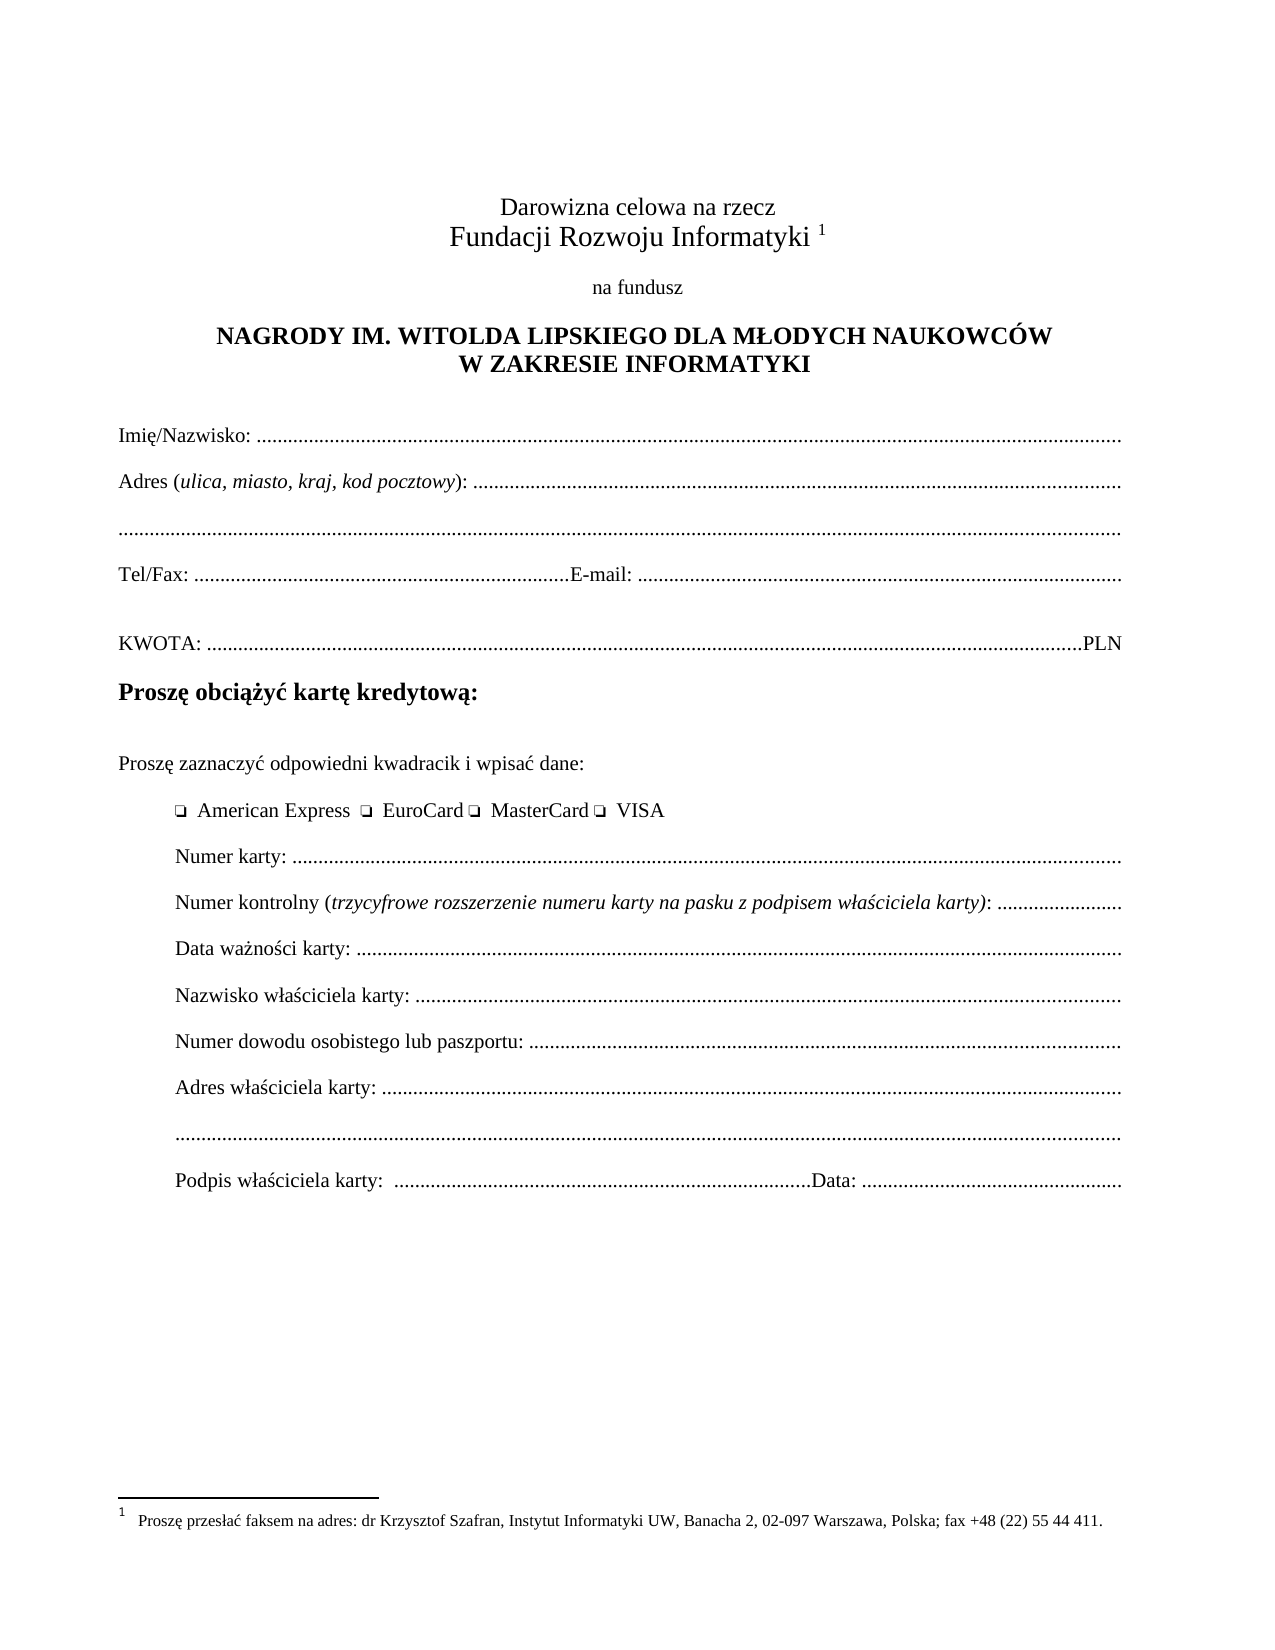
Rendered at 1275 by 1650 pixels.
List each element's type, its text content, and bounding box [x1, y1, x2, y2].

text Numer karty: [118, 845, 1157, 868]
text W ZAKRESIE INFORMATYKI [118, 350, 1157, 378]
text Adres właściciela karty: [118, 1076, 1157, 1099]
text Numer kontrolny (trzycyfrowe rozszerzenie numeru karty na pasku z podpisem właściciela karty): [118, 891, 1157, 914]
text Adres (ulica, miasto, kraj, kod pocztowy): [118, 470, 1157, 493]
text Proszę przesłać faksem na adres: dr Krzysztof Szafran, Instytut Informatyki UW, Banacha 2, 02-097 Warszawa, Polska; fax +48 (22) 55 44 411. [118, 1504, 1157, 1532]
text Numer dowodu osobistego lub paszportu: [118, 1030, 1157, 1053]
text Fundacji Rozwoju Informatyki [118, 221, 1157, 253]
text Imię/Nazwisko: [118, 424, 1157, 447]
text Darowizna celowa na rzecz [118, 193, 1157, 221]
text Podpis właściciela karty: Data: [118, 1168, 1157, 1192]
text Data ważności karty: [118, 937, 1157, 960]
text KWOTA: PLN [118, 632, 1157, 655]
text NAGRODY IM. WITOLDA LIPSKIEGO DLA MŁODYCH NAUKOWCÓW [118, 322, 1157, 350]
text Proszę obciążyć kartę kredytową: [118, 678, 1157, 706]
text Proszę zaznaczyć odpowiedni kwadracik i wpisać dane: [118, 752, 1157, 775]
text ❏ American Express ❏ EuroCard ❏ MasterCard ❏ VISA [118, 798, 1157, 822]
text na fundusz [118, 276, 1157, 299]
text Tel/Fax: E-mail: [118, 563, 1157, 586]
text Nazwisko właściciela karty: [118, 983, 1157, 1007]
